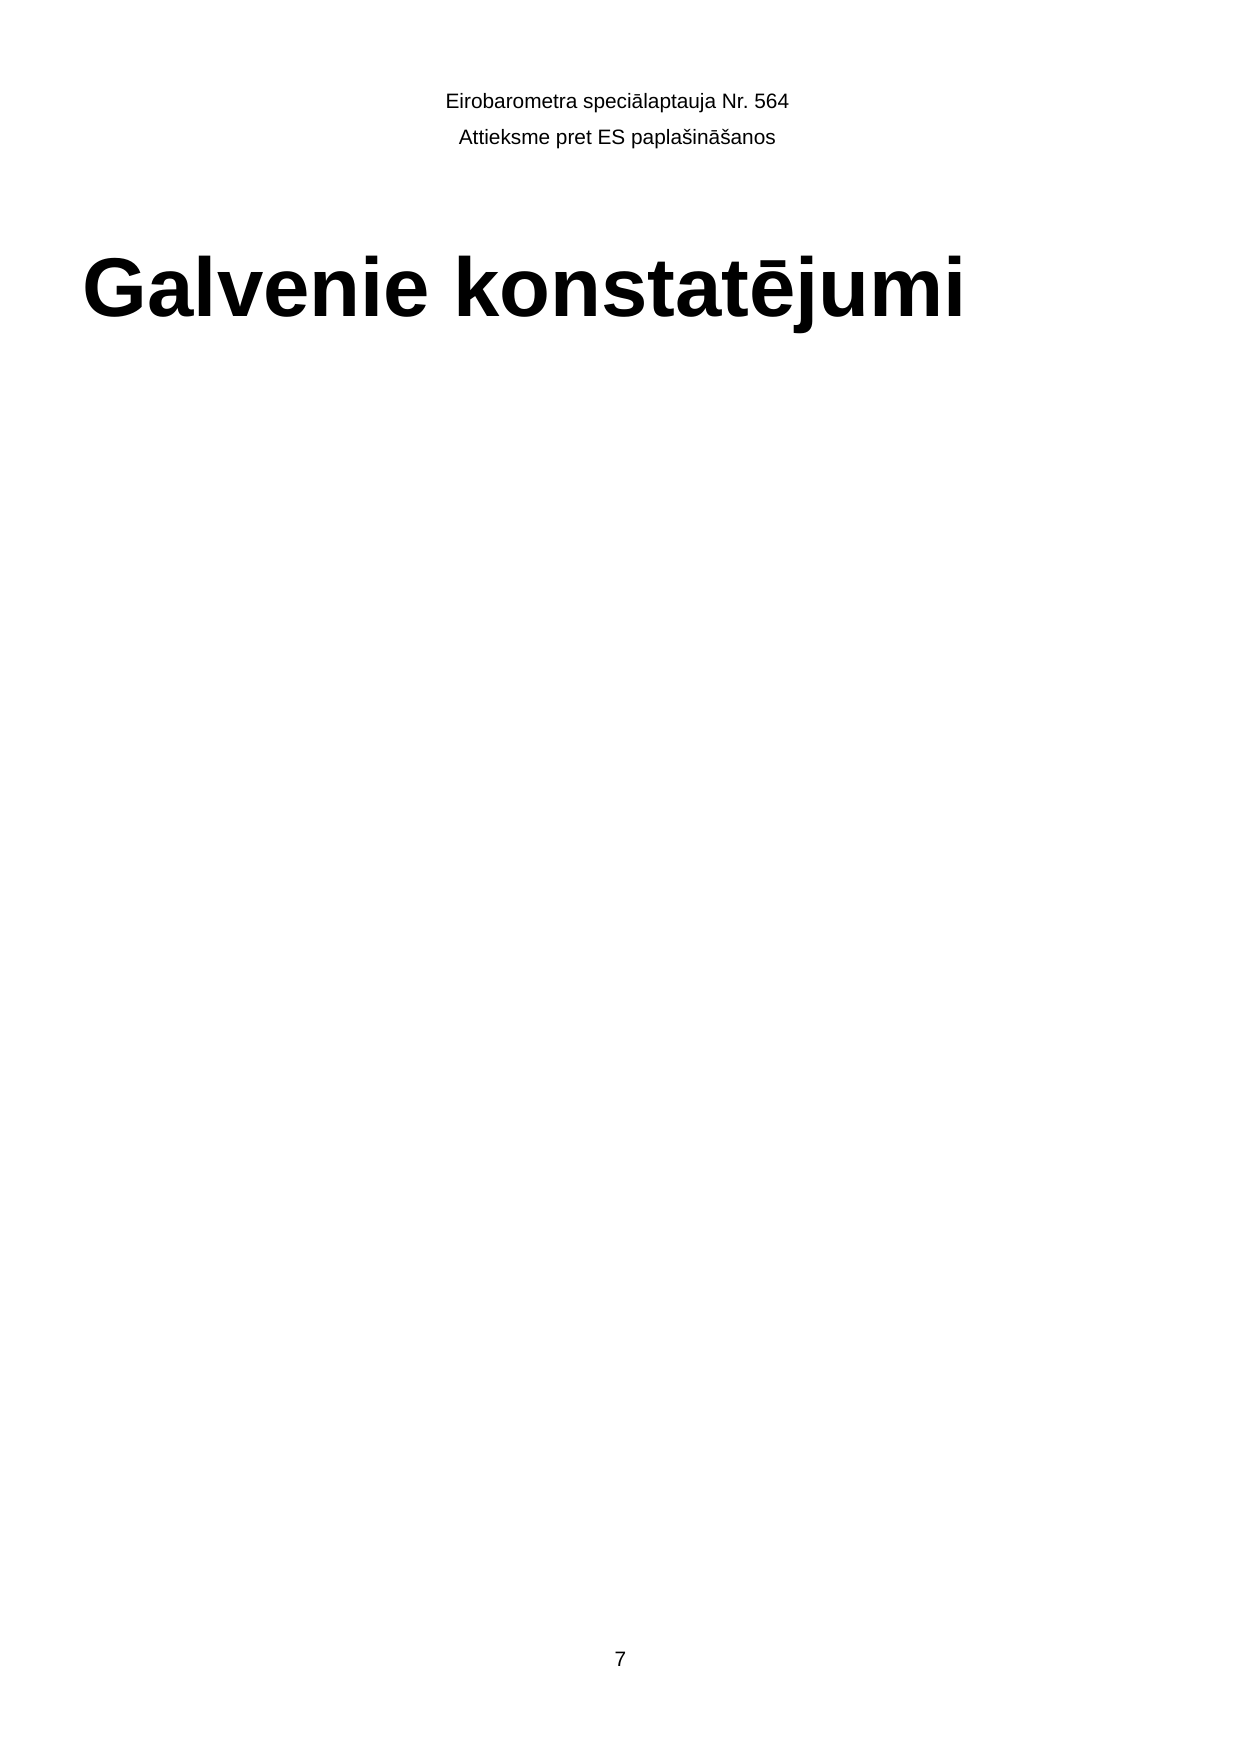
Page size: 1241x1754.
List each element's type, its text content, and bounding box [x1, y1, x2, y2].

subtitle Galvenie konstatējumi [83, 239, 1157, 334]
